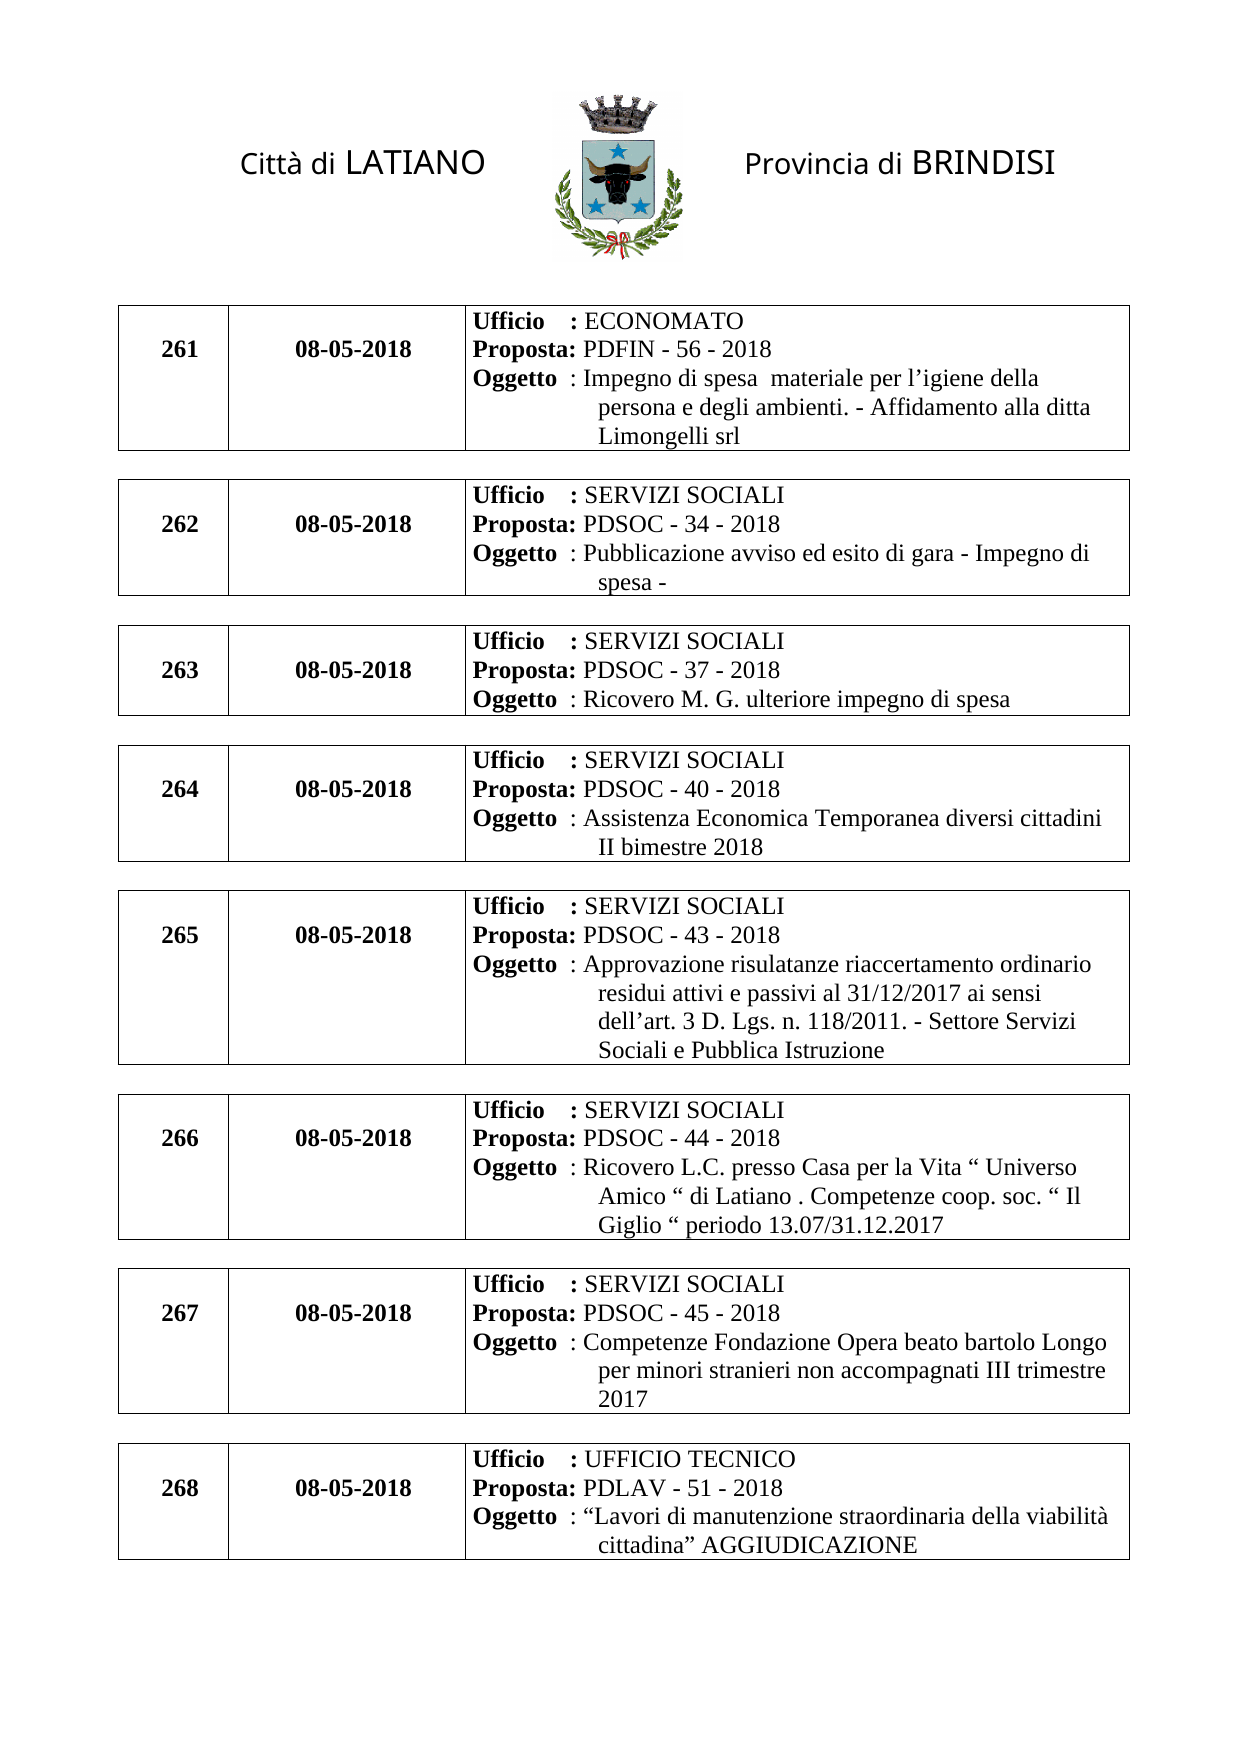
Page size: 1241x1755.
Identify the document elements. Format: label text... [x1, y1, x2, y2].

table_header Ufficio : SERVIZI SOCIALI Proposta: PDSOC - 45 - 2018 Oggetto : Competenze Fondazione Opera beato bartolo Longo per minori stranieri non accompagnati III trimestre 2017 [466, 1269, 1129, 1413]
table_header 08-05-2018 [229, 891, 465, 1064]
table_header 262 [119, 480, 228, 595]
table_header 265 [119, 891, 228, 1064]
table_header 261 [119, 306, 228, 449]
table_header Ufficio : SERVIZI SOCIALI Proposta: PDSOC - 34 - 2018 Oggetto : Pubblicazione avviso ed esito di gara - Impegno di spesa - [466, 480, 1129, 595]
table_header Ufficio : UFFICIO TECNICO Proposta: PDLAV - 51 - 2018 Oggetto : “Lavori di manutenzione straordinaria della viabilità cittadina” AGGIUDICAZIONE [466, 1444, 1129, 1559]
table_header 264 [119, 746, 228, 861]
table_header 268 [119, 1444, 228, 1559]
table_header 263 [119, 626, 228, 715]
table_header 08-05-2018 [229, 306, 465, 449]
table_header Ufficio : SERVIZI SOCIALI Proposta: PDSOC - 44 - 2018 Oggetto : Ricovero L.C. presso Casa per la Vita “ Universo Amico “ di Latiano . Competenze coop. soc. “ Il Giglio “ periodo 13.07/31.12.2017 [466, 1095, 1129, 1238]
table_header 08-05-2018 [229, 1444, 465, 1559]
table_header 08-05-2018 [229, 1269, 465, 1413]
table_header Ufficio : SERVIZI SOCIALI Proposta: PDSOC - 37 - 2018 Oggetto : Ricovero M. G. ulteriore impegno di spesa [466, 626, 1129, 715]
table_header 08-05-2018 [229, 626, 465, 715]
table_header Ufficio : SERVIZI SOCIALI Proposta: PDSOC - 43 - 2018 Oggetto : Approvazione risulatanze riaccertamento ordinario residui attivi e passivi al 31/12/2017 ai sensi dell’art. 3 D. Lgs. n. 118/2011. - Settore Servizi Sociali e Pubblica Istruzione [466, 891, 1129, 1064]
table_header Ufficio : SERVIZI SOCIALI Proposta: PDSOC - 40 - 2018 Oggetto : Assistenza Economica Temporanea diversi cittadini II bimestre 2018 [466, 746, 1129, 861]
table_header 267 [119, 1269, 228, 1413]
table_header 08-05-2018 [229, 1095, 465, 1238]
table_header 08-05-2018 [229, 746, 465, 861]
table_header 266 [119, 1095, 228, 1238]
table_header 08-05-2018 [229, 480, 465, 595]
table_header Ufficio : ECONOMATO Proposta: PDFIN - 56 - 2018 Oggetto : Impegno di spesa materiale per l’igiene della persona e degli ambienti. - Affidamento alla ditta Limongelli srl [466, 306, 1129, 449]
